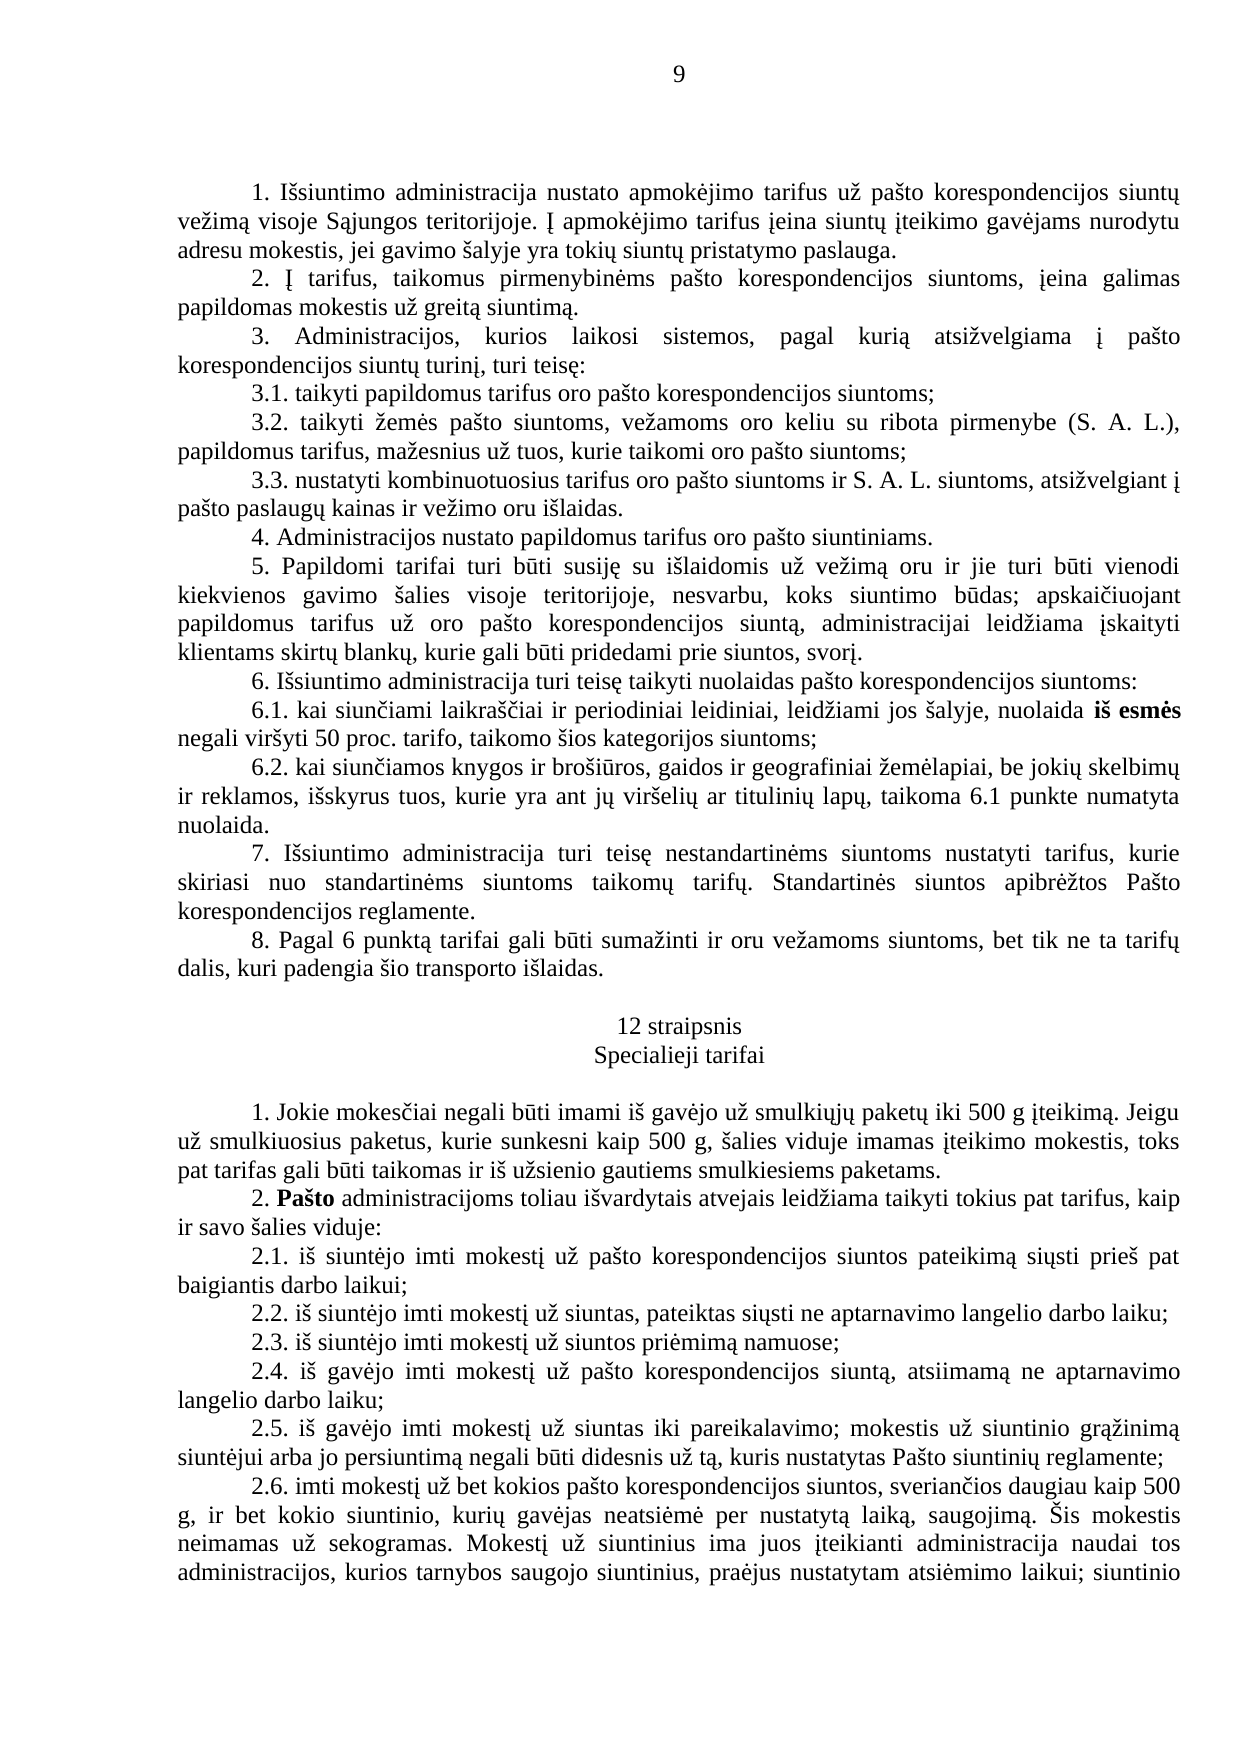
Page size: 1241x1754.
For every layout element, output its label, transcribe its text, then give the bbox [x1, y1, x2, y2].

text 6.1. kai siunčiami laikraščiai ir periodiniai leidiniai, leidžiami jos šalyje, nuolaida iš esmės negali viršyti 50 proc. tarifo, taikomo šios kategorijos siuntoms; [177, 695, 1181, 752]
text 12 straipsnis [177, 1011, 1181, 1040]
text 1. Jokie mokesčiai negali būti imami iš gavėjo už smulkiųjų paketų iki 500 g įteikimą. Jeigu už smulkiuosius paketus, kurie sunkesni kaip 500 g, šalies viduje imamas įteikimo mokestis, toks pat tarifas gali būti taikomas ir iš užsienio gautiems smulkiesiems paketams. [177, 1097, 1181, 1183]
text Specialieji tarifai [177, 1040, 1181, 1068]
text 2. Pašto administracijoms toliau išvardytais atvejais leidžiama taikyti tokius pat tarifus, kaip ir savo šalies viduje: [177, 1183, 1181, 1241]
text 2.2. iš siuntėjo imti mokestį už siuntas, pateiktas siųsti ne aptarnavimo langelio darbo laiku; [177, 1298, 1181, 1327]
text 5. Papildomi tarifai turi būti susiję su išlaidomis už vežimą oru ir jie turi būti vienodi kiekvienos gavimo šalies visoje teritorijoje, nesvarbu, koks siuntimo būdas; apskaičiuojant papildomus tarifus už oro pašto korespondencijos siuntą, administracijai leidžiama įskaityti klientams skirtų blankų, kurie gali būti pridedami prie siuntos, svorį. [177, 551, 1181, 666]
text 4. Administracijos nustato papildomus tarifus oro pašto siuntiniams. [177, 522, 1181, 551]
text 2.3. iš siuntėjo imti mokestį už siuntos priėmimą namuose; [177, 1327, 1181, 1356]
text 2.6. imti mokestį už bet kokios pašto korespondencijos siuntos, sveriančios daugiau kaip 500 g, ir bet kokio siuntinio, kurių gavėjas neatsiėmė per nustatytą laiką, saugojimą. Šis mokestis neimamas už sekogramas. Mokestį už siuntinius ima juos įteikianti administracija naudai tos administracijos, kurios tarnybos saugojo siuntinius, praėjus nustatytam atsiėmimo laikui; siuntinio [177, 1471, 1181, 1586]
text 6.2. kai siunčiamos knygos ir brošiūros, gaidos ir geografiniai žemėlapiai, be jokių skelbimų ir reklamos, išskyrus tuos, kurie yra ant jų viršelių ar titulinių lapų, taikoma 6.1 punkte numatyta nuolaida. [177, 752, 1181, 838]
text 3. Administracijos, kurios laikosi sistemos, pagal kurią atsižvelgiama į pašto korespondencijos siuntų turinį, turi teisę: [177, 321, 1181, 378]
text 3.1. taikyti papildomus tarifus oro pašto korespondencijos siuntoms; [177, 378, 1181, 407]
text 2.4. iš gavėjo imti mokestį už pašto korespondencijos siuntą, atsiimamą ne aptarnavimo langelio darbo laiku; [177, 1356, 1181, 1413]
text 2.1. iš siuntėjo imti mokestį už pašto korespondencijos siuntos pateikimą siųsti prieš pat baigiantis darbo laikui; [177, 1241, 1181, 1298]
text 3.2. taikyti žemės pašto siuntoms, vežamoms oro keliu su ribota pirmenybe (S. A. L.), papildomus tarifus, mažesnius už tuos, kurie taikomi oro pašto siuntoms; [177, 407, 1181, 465]
text 3.3. nustatyti kombinuotuosius tarifus oro pašto siuntoms ir S. A. L. siuntoms, atsižvelgiant į pašto paslaugų kainas ir vežimo oru išlaidas. [177, 465, 1181, 522]
text 2.5. iš gavėjo imti mokestį už siuntas iki pareikalavimo; mokestis už siuntinio grąžinimą siuntėjui arba jo persiuntimą negali būti didesnis už tą, kuris nustatytas Pašto siuntinių reglamente; [177, 1413, 1181, 1471]
text 8. Pagal 6 punktą tarifai gali būti sumažinti ir oru vežamoms siuntoms, bet tik ne ta tarifų dalis, kuri padengia šio transporto išlaidas. [177, 925, 1181, 982]
text 7. Išsiuntimo administracija turi teisę nestandartinėms siuntoms nustatyti tarifus, kurie skiriasi nuo standartinėms siuntoms taikomų tarifų. Standartinės siuntos apibrėžtos Pašto korespondencijos reglamente. [177, 838, 1181, 925]
text 6. Išsiuntimo administracija turi teisę taikyti nuolaidas pašto korespondencijos siuntoms: [177, 666, 1181, 695]
text 1. Išsiuntimo administracija nustato apmokėjimo tarifus už pašto korespondencijos siuntų vežimą visoje Sąjungos teritorijoje. Į apmokėjimo tarifus įeina siuntų įteikimo gavėjams nurodytu adresu mokestis, jei gavimo šalyje yra tokių siuntų pristatymo paslauga. [177, 177, 1181, 263]
text 2. Į tarifus, taikomus pirmenybinėms pašto korespondencijos siuntoms, įeina galimas papildomas mokestis už greitą siuntimą. [177, 263, 1181, 321]
